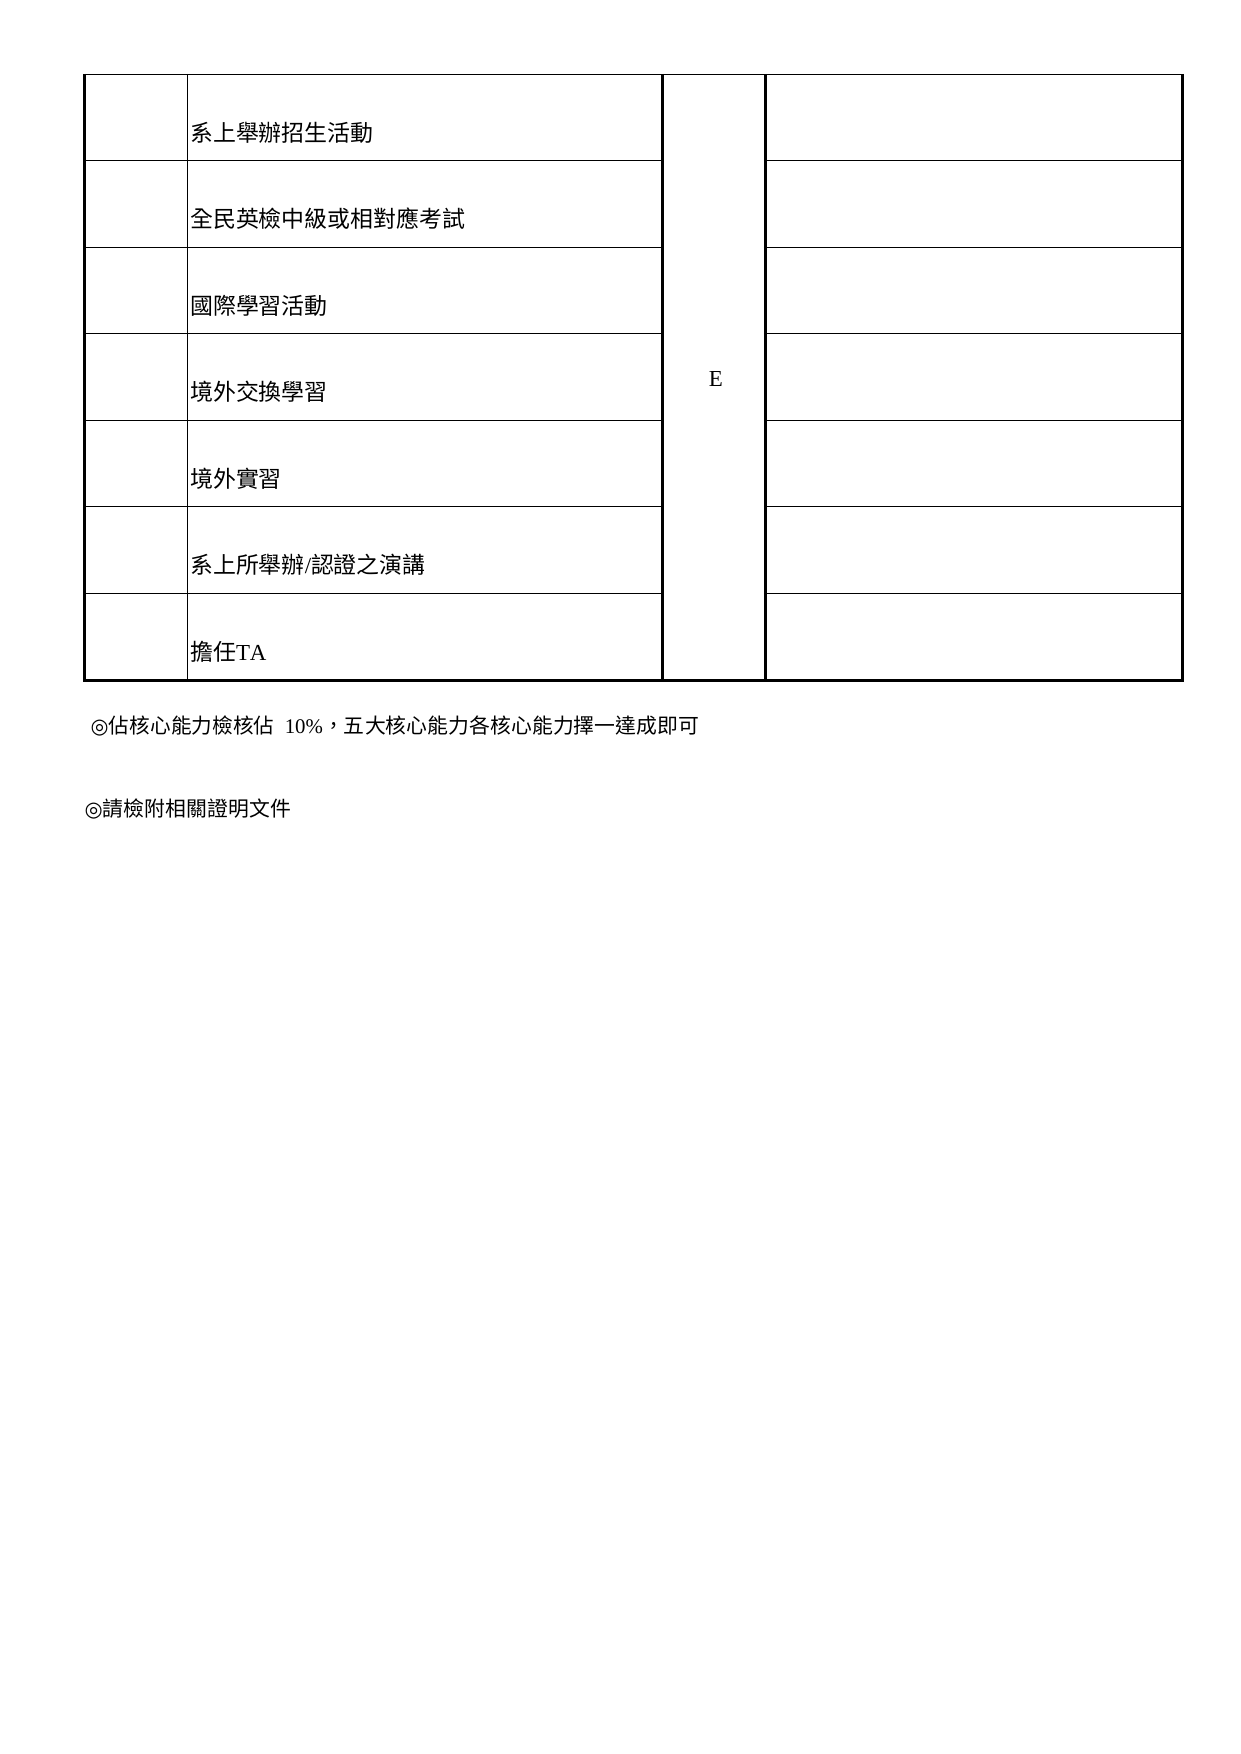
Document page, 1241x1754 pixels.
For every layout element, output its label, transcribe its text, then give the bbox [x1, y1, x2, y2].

table_cell [86, 334, 187, 420]
table_cell 擔任TA [188, 594, 661, 679]
table_cell [767, 248, 1181, 333]
table_cell E [664, 75, 764, 679]
table_cell 全民英檢中級或相對應考試 [188, 161, 661, 247]
table_cell [86, 421, 187, 506]
table_cell 國際學習活動 [188, 248, 661, 333]
table_cell 系上舉辦招生活動 [188, 75, 661, 160]
table_cell [767, 594, 1181, 679]
table_cell [86, 75, 187, 160]
table_cell [86, 594, 187, 679]
text ◎佔核心能力檢核佔 10%，五大核心能力各核心能力擇一達成即可 [90, 682, 1121, 745]
table_cell 境外實習 [188, 421, 661, 506]
table_cell [767, 507, 1181, 593]
text ◎請檢附相關證明文件 [74, 766, 1119, 828]
table_cell 境外交換學習 [188, 334, 661, 420]
table_cell [86, 248, 187, 333]
table_cell [767, 334, 1181, 420]
table_cell [767, 161, 1181, 247]
table_cell 系上所舉辦/認證之演講 [188, 507, 661, 593]
table_cell [767, 421, 1181, 506]
table_cell [86, 507, 187, 593]
table_cell [86, 161, 187, 247]
table_cell [767, 75, 1181, 160]
